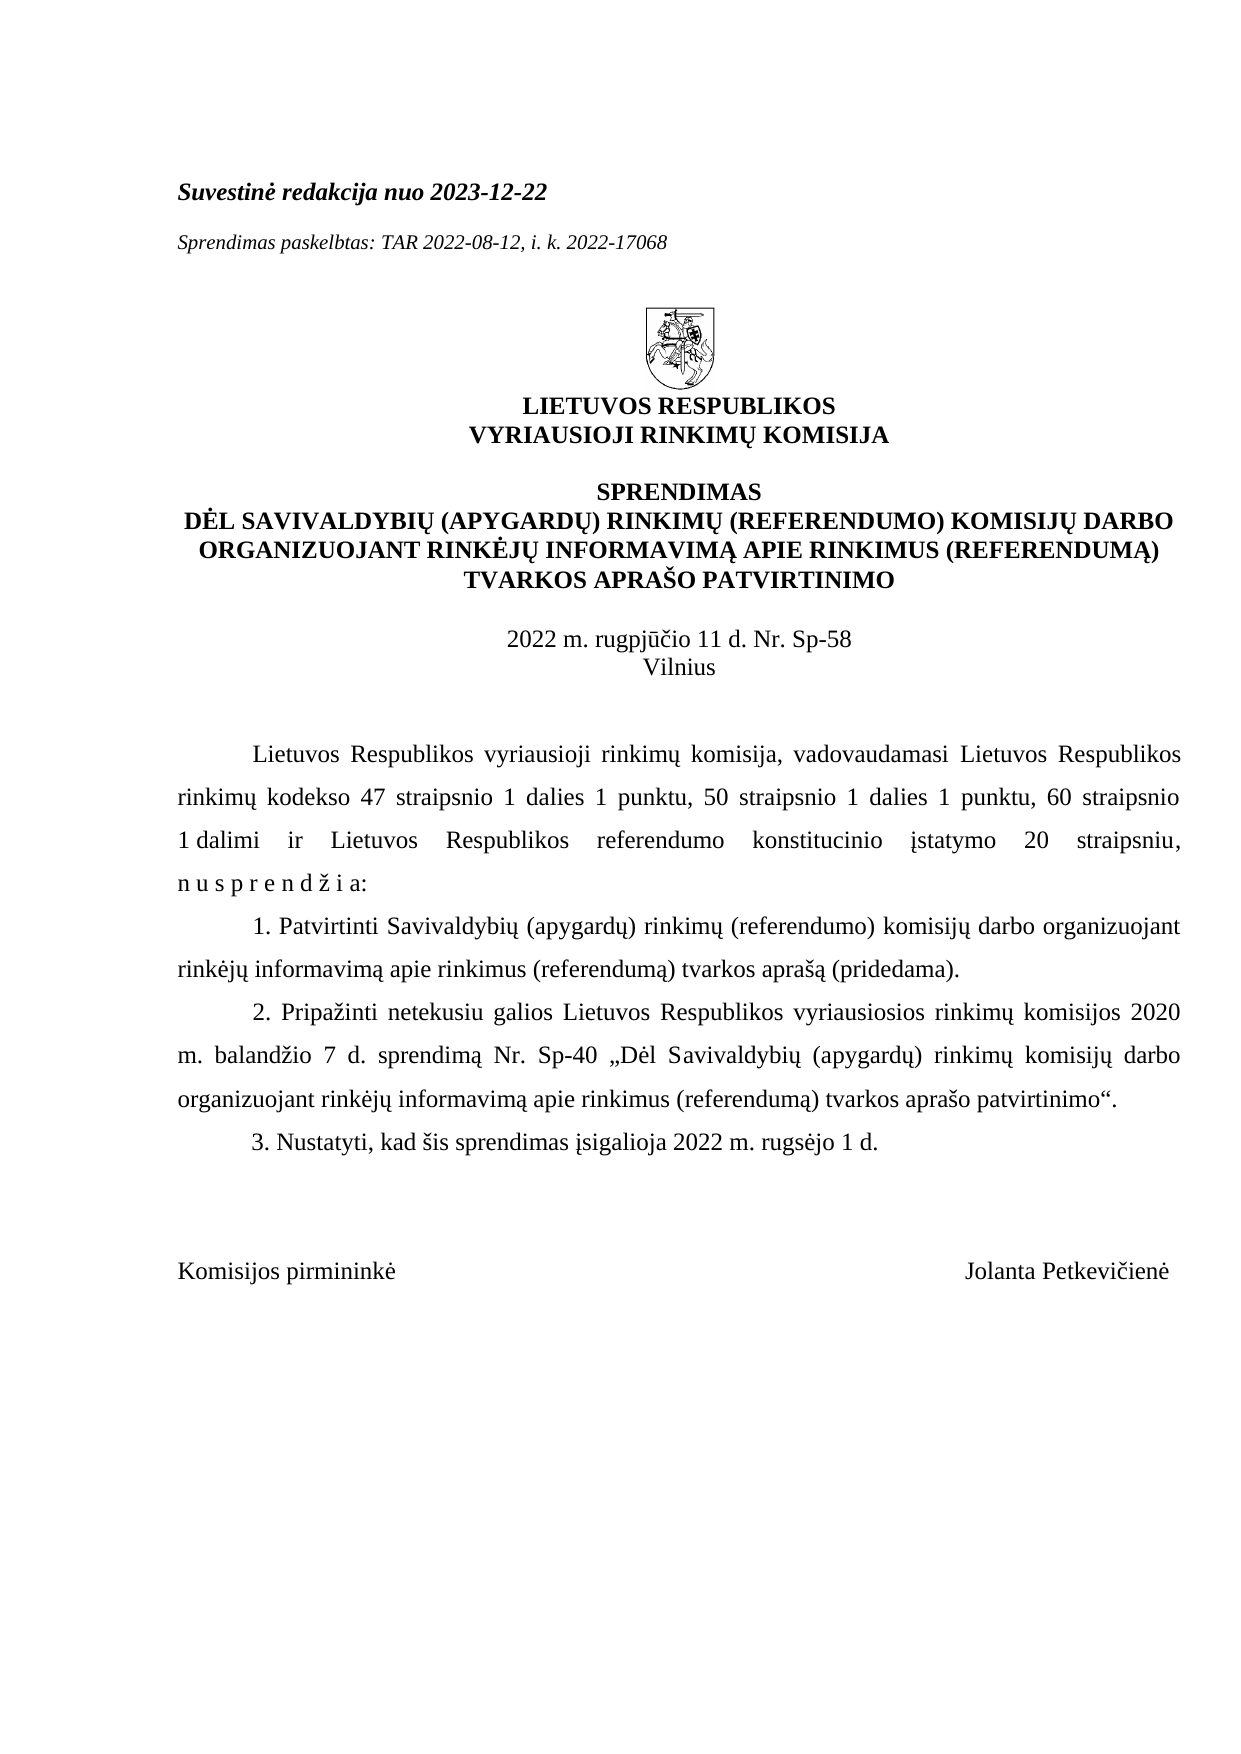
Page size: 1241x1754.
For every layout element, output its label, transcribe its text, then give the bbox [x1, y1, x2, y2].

text VYRIAUSIOJI RINKIMŲ KOMISIJA [177, 420, 1181, 449]
text Komisijos pirmininkė Jolanta Petkevičienė [177, 1256, 1181, 1285]
text 2022 m. rugpjūčio 11 d. Nr. Sp-58 [177, 624, 1181, 652]
text Lietuvos Respublikos vyriausioji rinkimų komisija, vadovaudamasi Lietuvos Respublikos rinkimų kodekso 47 straipsnio 1 dalies 1 punktu, 50 straipsnio 1 dalies 1 punktu, 60 straipsnio 1 dalimi ir Lietuvos Respublikos referendumo konstitucinio įstatymo 20 straipsniu, nusprendžia: [177, 739, 1181, 897]
text Sprendimas paskelbtas: TAR 2022-08-12, i. k. 2022-17068 [177, 230, 1181, 254]
text 3. Nustatyti, kad šis sprendimas įsigalioja 2022 m. rugsėjo 1 d. [177, 1127, 1181, 1156]
text DĖL SAVIVALDYBIŲ (APYGARDŲ) RINKIMŲ (REFERENDUMO) KOMISIJŲ DARBO ORGANIZUOJANT RINKĖJŲ INFORMAVIMĄ APIE RINKIMUS (REFERENDUMĄ) TVARKos APRAŠO PATVIRTINIMO [177, 506, 1181, 595]
text 1. Patvirtinti Savivaldybių (apygardų) rinkimų (referendumo) komisijų darbo organizuojant rinkėjų informavimą apie rinkimus (referendumą) tvarkos aprašą (pridedama). [177, 911, 1181, 983]
text SpREndimas [177, 477, 1181, 506]
text Suvestinė redakcija nuo 2023-12-22 [177, 177, 1181, 206]
text LIETUVOS RESPUBLIKOS [177, 391, 1181, 420]
text Vilnius [177, 652, 1181, 681]
text 2. Pripažinti netekusiu galios Lietuvos Respublikos vyriausiosios rinkimų komisijos 2020 m. balandžio 7 d. sprendimą Nr. Sp-40 „Dėl Savivaldybių (apygardų) rinkimų komisijų darbo organizuojant rinkėjų informavimą apie rinkimus (referendumą) tvarkos aprašo patvirtinimo“. [177, 997, 1181, 1112]
